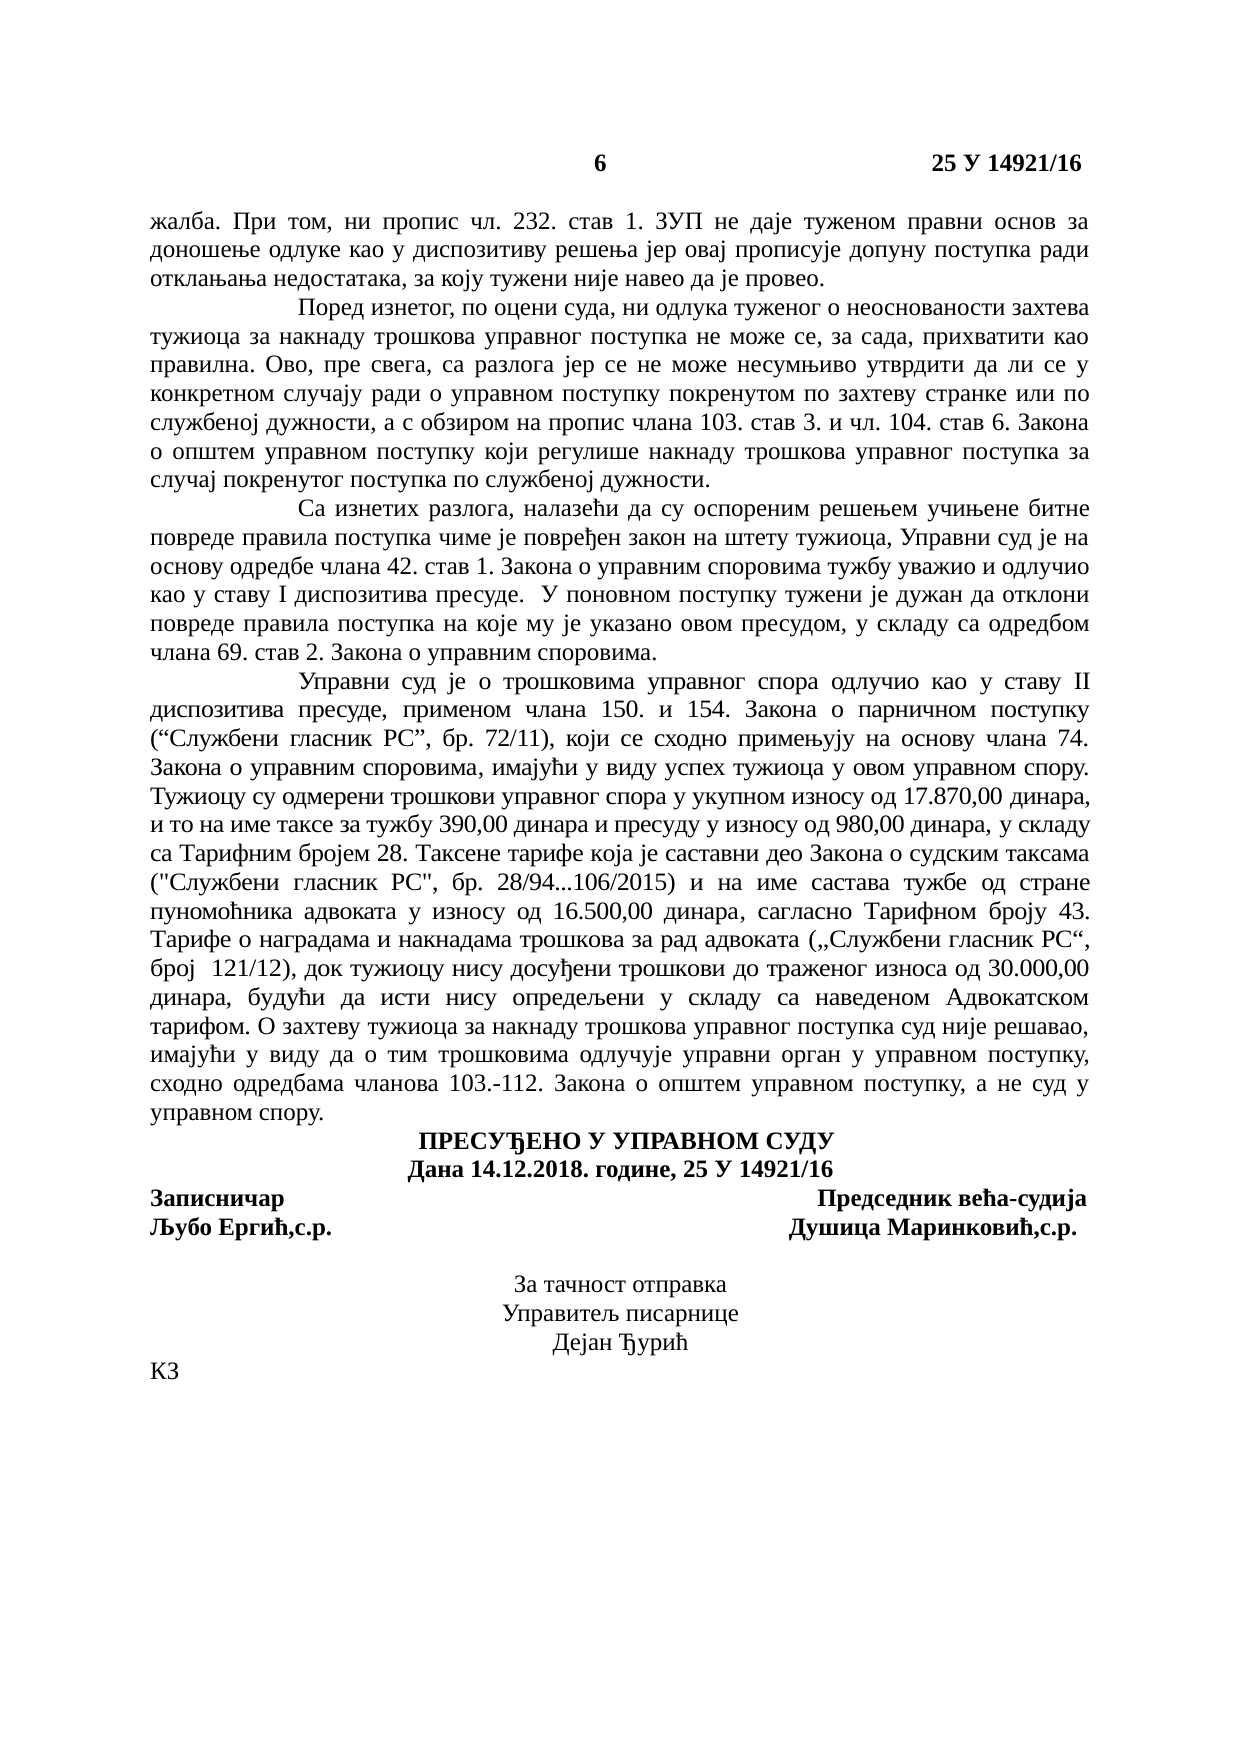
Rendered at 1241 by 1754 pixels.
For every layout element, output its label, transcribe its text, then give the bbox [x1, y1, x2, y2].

text Љубо Ергић,с.р. Душица Маринковић,с.р. [150, 1212, 1091, 1241]
text Дејан Ђурић [150, 1327, 1091, 1356]
text ПРЕСУЂЕНО У УПРАВНОМ СУДУ [150, 1126, 1091, 1154]
text За тачност отправка [150, 1269, 1091, 1298]
text жалба. При том, ни пропис чл. 232. став 1. ЗУП не даје туженом правни основ за доношење одлуке као у диспозитиву решења јер овај прописује допуну поступка ради отклањања недостатака, за коју тужени није навео да је провео. [150, 206, 1091, 292]
text Дана 14.12.2018. године, 25 У 14921/16 [150, 1154, 1091, 1183]
text Записничар Председник већа-судија [150, 1183, 1091, 1212]
text Управни суд је о трошковима управног спора одлучио као у ставу II диспозитива пресуде, применом члана 150. и 154. Закона о парничном поступку (“Службени гласник РС”, бр. 72/11), који се сходно примењују на основу члана 74. Закона о управним споровима, имајући у виду успех тужиоца у овом управном спору. Тужиоцу су одмерени трошкови управног спора у укупном износу од 17.870,00 динара, и то на име таксе за тужбу 390,00 динара и пресуду у износу од 980,00 динара, у складу са Тарифним бројем 28. Таксене тарифе која је саставни део Закона о судским таксама ("Службени гласник РС", бр. 28/94...106/2015) и на име састава тужбе од стране пуномоћника адвоката у износу од 16.500,00 динара, сагласно Тарифном броју 43. Тарифе о наградама и накнадама трошкова за рад адвоката (,,Службени гласник РС“, број 121/12), док тужиоцу нису досуђени трошкови до траженог износа од 30.000,00 динара, будући да исти нису опредељени у складу са наведеном Адвокатском тарифом. О захтеву тужиоца за накнаду трошкова управног поступка суд није решавао, имајући у виду да о тим трошковима одлучује управни орган у управном поступку, сходно одредбама чланова 103.-112. Закона о општем управном поступку, а не суд у управном спору. [150, 666, 1091, 1126]
text Поред изнетог, по оцени суда, ни одлука туженог о неоснованости захтева тужиоца за накнаду трошкова управног поступка не може се, за сада, прихватити као правилна. Ово, пре свега, са разлога јер се не може несумњиво утврдити да ли се у конкретном случају ради о управном поступку покренутом по захтеву странке или по службеној дужности, а с обзиром на пропис члана 103. став 3. и чл. 104. став 6. Закона о општем управном поступку који регулише накнаду трошкова управног поступка за случај покренутог поступка по службеној дужности. [150, 292, 1091, 493]
text Управитељ писарнице [150, 1298, 1091, 1327]
text КЗ [150, 1356, 1091, 1384]
text Са изнетих разлога, налазећи да су оспореним решењем учињене битне повреде правила поступка чиме је повређен закон на штету тужиоца, Управни суд је на основу одредбе члана 42. став 1. Закона о управним споровима тужбу уважио и одлучио као у ставу I диспозитива пресуде. У поновном поступку тужени је дужан да отклони повреде правила поступка на које му је указано овом пресудом, у складу са одредбом члана 69. став 2. Закона о управним споровима. [150, 493, 1091, 666]
